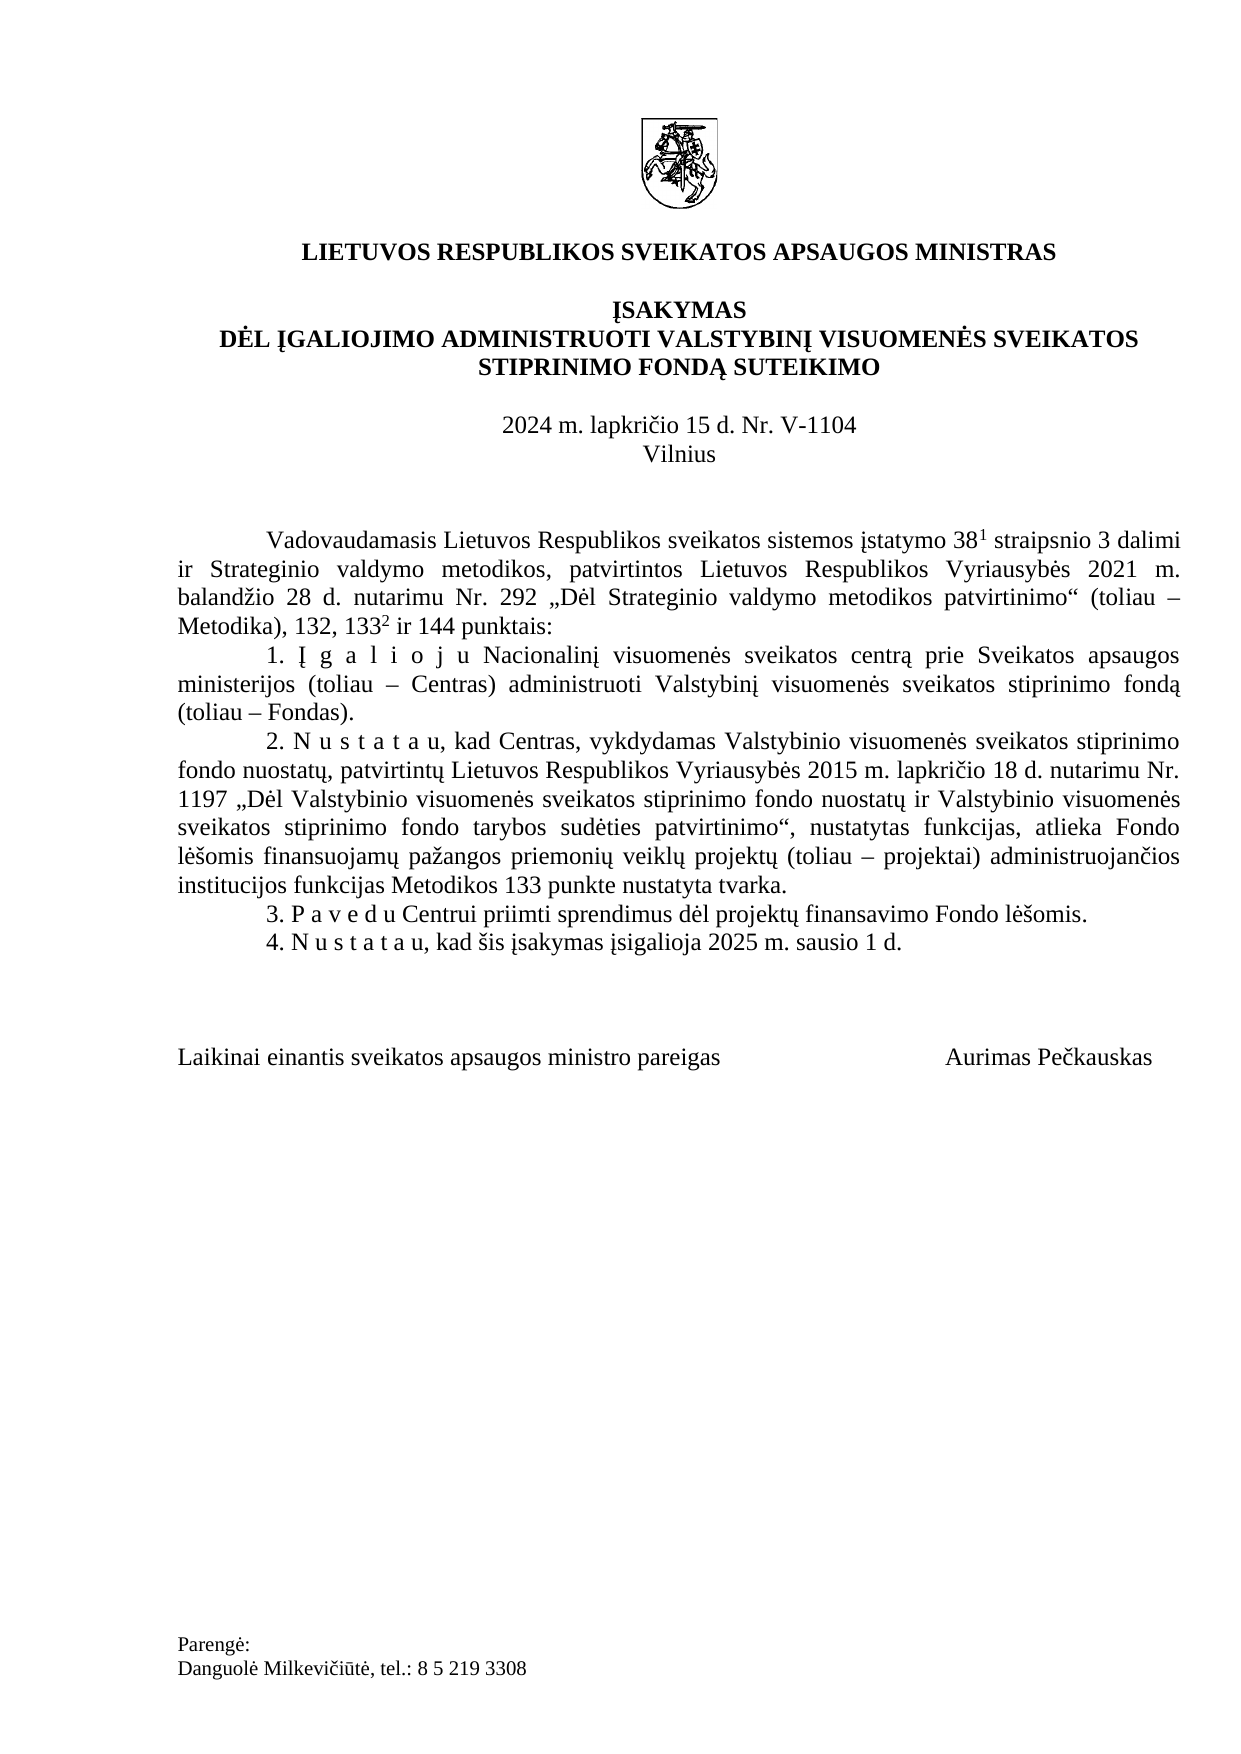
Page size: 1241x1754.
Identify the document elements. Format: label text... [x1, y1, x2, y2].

text 3. P a v e d u Centrui priimti sprendimus dėl projektų finansavimo Fondo lėšomis. [177, 899, 1181, 927]
text 4. N u s t a t a u, kad šis įsakymas įsigalioja 2025 m. sausio 1 d. [177, 927, 1181, 956]
text Laikinai einantis sveikatos apsaugos ministro pareigas Aurimas Pečkauskas [177, 1042, 1181, 1071]
text Vilnius [177, 439, 1181, 467]
text Vadovaudamasis Lietuvos Respublikos sveikatos sistemos įstatymo 381 straipsnio 3 dalimi ir Strateginio valdymo metodikos, patvirtintos Lietuvos Respublikos Vyriausybės 2021 m. balandžio 28 d. nutarimu Nr. 292 „Dėl Strateginio valdymo metodikos patvirtinimo“ (toliau – Metodika), 132, 1332 ir 144 punktais: [177, 525, 1181, 640]
text 2024 m. lapkričio 15 d. Nr. V-1104 [177, 410, 1181, 439]
text 2. N u s t a t a u, kad Centras, vykdydamas Valstybinio visuomenės sveikatos stiprinimo fondo nuostatų, patvirtintų Lietuvos Respublikos Vyriausybės 2015 m. lapkričio 18 d. nutarimu Nr. 1197 „Dėl Valstybinio visuomenės sveikatos stiprinimo fondo nuostatų ir Valstybinio visuomenės sveikatos stiprinimo fondo tarybos sudėties patvirtinimo“, nustatytas funkcijas, atlieka Fondo lėšomis finansuojamų pažangos priemonių veiklų projektų (toliau – projektai) administruojančios institucijos funkcijas Metodikos 133 punkte nustatyta tvarka. [177, 726, 1181, 899]
text DĖL ĮGALIOJIMO ADMINISTRUOTI VALSTYBINĮ VISUOMENĖS SVEIKATOS STIPRINIMO FONDĄ SUTEIKIMO [177, 324, 1181, 381]
text LIETUVOS RESPUBLIKOS SVEIKATOS APSAUGOS MINISTRAS [177, 237, 1181, 266]
text 1. Į g a l i o j u Nacionalinį visuomenės sveikatos centrą prie Sveikatos apsaugos ministerijos (toliau – Centras) administruoti Valstybinį visuomenės sveikatos stiprinimo fondą (toliau – Fondas). [177, 640, 1181, 726]
text ĮSAKYMAS [177, 295, 1181, 324]
